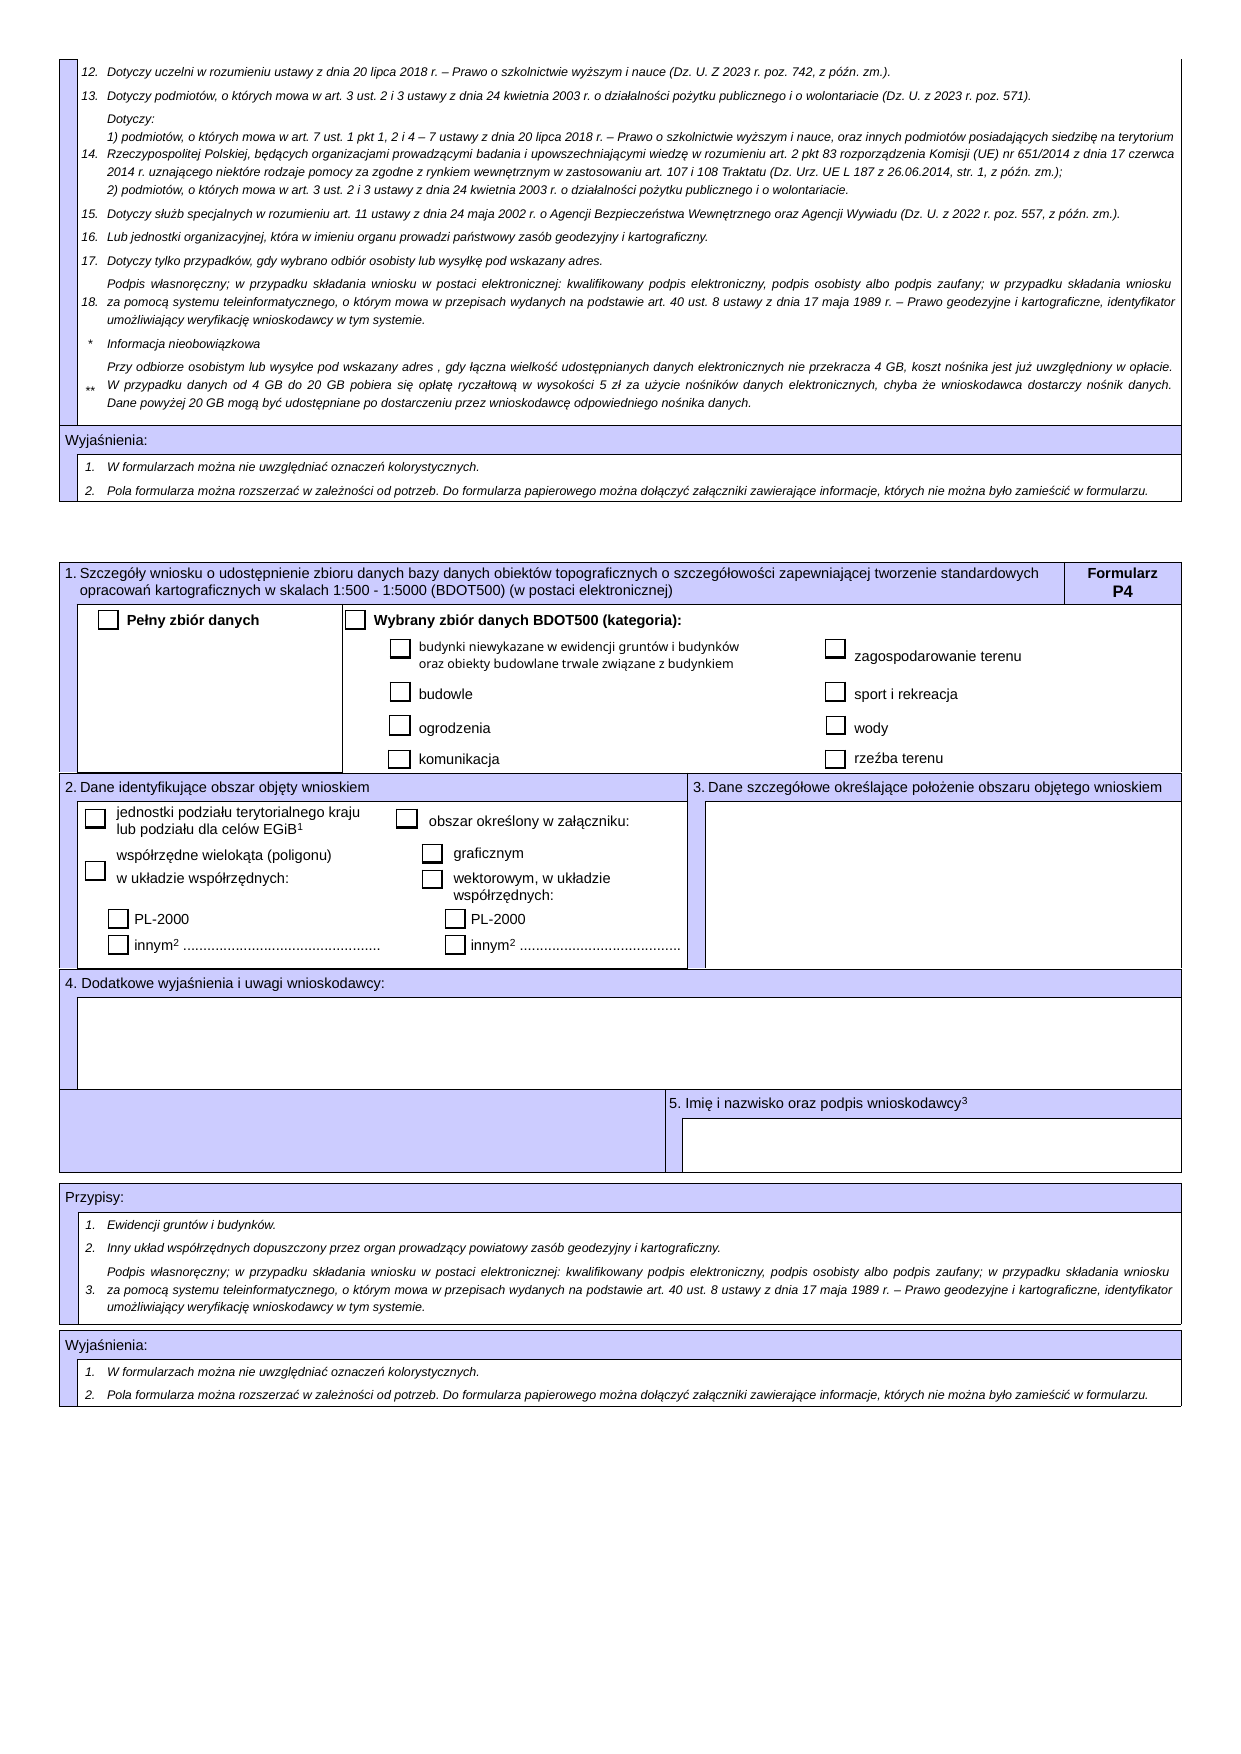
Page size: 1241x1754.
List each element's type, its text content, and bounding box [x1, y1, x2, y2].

table_cell zagospodarowanie terenu [848, 633, 1181, 676]
table_cell Dotyczy: 1) podmiotów, o których mowa w art. 7 ust. 1 pkt 1, 2 i 4 – 7 ustawy z dnia 20 lipca 2018 r. – Prawo o szkolnictwie wyższym i nauce, oraz innych podmiotów posiadających siedzibę na terytorium Rzeczypospolitej Polskiej, będących organizacjami prowadzącymi badania i upowszechniającymi wiedzę w rozumieniu art. 2 pkt 83 rozporządzenia Komisji (UE) nr 651/2014 z dnia 17 czerwca 2014 r. uznającego niektóre rodzaje pomocy za zgodne z rynkiem wewnętrznym w zastosowaniu art. 107 i 108 Traktatu (Dz. Urz. UE L 187 z 26.06.2014, str. 1, z późn. zm.); 2) podmiotów, o których mowa w art. 3 ust. 2 i 3 ustawy z dnia 24 kwietnia 2003 r. o działalności pożytku publicznego i o wolontariacie. [104, 106, 1181, 201]
table_header 2. [60, 774, 77, 801]
table_cell [368, 709, 410, 743]
table_cell 17. [78, 248, 104, 272]
table_header [109, 936, 127, 953]
table_cell [60, 997, 77, 1089]
table_cell Inny układ współrzędnych dopuszczony przez organ prowadzący powiatowy zasób geodezyjny i kartograficzny. [104, 1236, 1181, 1259]
table_header Wyjaśnienia: [60, 1331, 1181, 1359]
table_cell 16. [78, 225, 104, 248]
table_header [826, 640, 844, 656]
table_cell 2. [78, 478, 104, 501]
table_cell komunikacja [410, 744, 768, 772]
table_cell Dotyczy tylko przypadków, gdy wybrano odbiór osobisty lub wysyłkę pod wskazany adres. [104, 248, 1181, 272]
table_cell ** [78, 355, 104, 425]
table_header Formularz P4 [1065, 563, 1181, 604]
table_cell [768, 633, 811, 772]
table_cell PL-2000 [131, 906, 391, 932]
table_header [446, 936, 464, 953]
table_cell [60, 801, 77, 968]
table_cell Podpis własnoręczny; w przypadku składania wniosku w postaci elektronicznej: kwalifikowany podpis elektroniczny, podpis osobisty albo podpis zaufany; w przypadku składania wniosku za pomocą systemu teleinformatycznego, o którym mowa w przepisach wydanych na podstawie art. 40 ust. 8 ustawy z dnia 17 maja 1989 r. – Prawo geodezyjne i kartograficzne, identyfikator umożliwiający weryfikację wnioskodawcy w tym systemie. [104, 272, 1181, 331]
table_cell rzeźba terenu [848, 744, 1181, 772]
table_cell [368, 633, 410, 676]
table_header [423, 845, 441, 861]
table_cell [343, 633, 368, 772]
table_cell [343, 605, 368, 633]
table_cell Przy odbiorze osobistym lub wysyłce pod wskazany adres , gdy łączna wielkość udostępnianych danych elektronicznych nie przekracza 4 GB, koszt nośnika jest już uwzględniony w opłacie. W przypadku danych od 4 GB do 20 GB pobiera się opłatę ryczałtową w wysokości 5 zł za użycie nośników danych elektronicznych, chyba że wnioskodawca dostarczy nośnik danych. Dane powyżej 20 GB mogą być udostępniane po dostarczeniu przez wnioskodawcę odpowiedniego nośnika danych. [104, 355, 1181, 425]
table_cell 14. [78, 106, 104, 201]
table_cell [811, 744, 848, 772]
table_cell współrzędne wielokąta (poligonu) [108, 841, 391, 866]
table_header [86, 862, 104, 879]
table_cell 1. [79, 1213, 104, 1236]
table_cell [391, 958, 687, 968]
table_cell [78, 906, 131, 932]
table_header [390, 716, 409, 734]
table_cell Wybrany zbiór danych BDOT500 (kategoria): [368, 605, 1181, 633]
table_header 4. Dodatkowe wyjaśnienia i uwagi wnioskodawcy: [60, 970, 1181, 997]
table_header [109, 910, 127, 927]
table_header 1. [60, 563, 77, 604]
table_cell [60, 454, 77, 501]
table_cell 1. [78, 1360, 104, 1383]
table_header 3. [688, 774, 705, 801]
table_cell Podpis własnoręczny; w przypadku składania wniosku w postaci elektronicznej: kwalifikowany podpis elektroniczny, podpis osobisty albo podpis zaufany; w przypadku składania wniosku za pomocą systemu teleinformatycznego, o którym mowa w przepisach wydanych na podstawie art. 40 ust. 8 ustawy z dnia 17 maja 1989 r. – Prawo geodezyjne i kartograficzne, identyfikator umożliwiający weryfikację wnioskodawcy w tym systemie. [104, 1259, 1181, 1324]
table_cell [368, 744, 410, 772]
table_header [99, 611, 117, 628]
table_cell [78, 633, 342, 772]
table_cell [78, 998, 1181, 1089]
table_header [423, 871, 441, 887]
table_cell w układzie współrzędnych: [108, 866, 391, 906]
table_cell [78, 802, 107, 841]
table_cell [60, 604, 77, 772]
table_cell W formularzach można nie uwzględniać oznaczeń kolorystycznych. [104, 1360, 1181, 1383]
table_header Przypisy: [60, 1184, 1181, 1212]
table_cell [811, 633, 848, 676]
table_header [391, 640, 409, 656]
table_cell Wyjaśnienia: [60, 426, 1181, 454]
table_cell [78, 958, 391, 968]
table_cell sport i rekreacja [848, 676, 1181, 709]
table_header [86, 810, 104, 826]
table_cell [368, 676, 410, 709]
table_cell 13. [78, 83, 104, 106]
table_cell [666, 1118, 682, 1172]
table_cell [60, 1090, 665, 1172]
table_cell Ewidencji gruntów i budynków. [104, 1213, 1181, 1236]
table_cell Informacja nieobowiązkowa [104, 331, 1181, 354]
table_cell budowle [410, 676, 768, 709]
table_cell 2. [78, 1383, 104, 1406]
table_cell PL-2000 [468, 906, 687, 932]
table_cell Pola formularza można rozszerzać w zależności od potrzeb. Do formularza papierowego można dołączyć załączniki zawierające informacje, których nie można było zamieścić w formularzu. [104, 478, 1181, 501]
table_header [827, 717, 844, 733]
table_cell [688, 801, 705, 968]
table_cell graficznym [445, 841, 687, 866]
table_cell innym2 ........................................ [468, 932, 687, 958]
table_header Dane szczegółowe określające położenie obszaru objętego wnioskiem [705, 774, 1181, 801]
table_cell 18. [78, 272, 104, 331]
table_cell * [78, 331, 104, 354]
table_cell obszar określony w załączniku: [420, 802, 687, 841]
table_cell 12. [78, 59, 104, 83]
table_header [446, 910, 464, 927]
table_cell [78, 605, 121, 633]
table_cell [78, 932, 131, 958]
table_header [397, 810, 416, 826]
table_cell [60, 1212, 78, 1324]
table_header [389, 751, 409, 767]
table_cell [391, 932, 468, 958]
table_cell [811, 709, 848, 743]
table_header [391, 683, 409, 699]
table_cell 2. [79, 1236, 104, 1259]
table_cell [78, 841, 107, 906]
table_cell 1. [78, 455, 104, 478]
table_cell 5. Imię i nazwisko oraz podpis wnioskodawcy3 [666, 1090, 1181, 1118]
table_cell [391, 841, 444, 866]
table_header Dane identyfikujące obszar objęty wnioskiem [77, 774, 687, 801]
table_cell jednostki podziału terytorialnego kraju lub podziału dla celów EGiB1 [108, 802, 370, 841]
table_header Szczegóły wniosku o udostępnienie zbioru danych bazy danych obiektów topograficznych o szczegółowości zapewniającej tworzenie standardowych opracowań kartograficznych w skalach 1:500 - 1:5000 (BDOT500) (w postaci elektronicznej) [77, 563, 1064, 604]
table_cell 3. [79, 1259, 104, 1324]
table_cell wektorowym, w układzie współrzędnych: [445, 866, 687, 906]
table_cell 15. [78, 201, 104, 224]
table_header [346, 611, 364, 628]
table_cell Dotyczy służb specjalnych w rozumieniu art. 11 ustawy z dnia 24 maja 2002 r. o Agencji Bezpieczeństwa Wewnętrznego oraz Agencji Wywiadu (Dz. U. z 2022 r. poz. 557, z późn. zm.). [104, 201, 1181, 224]
table_cell innym2 ................................................. [131, 932, 391, 958]
table_cell Lub jednostki organizacyjnej, która w imieniu organu prowadzi państwowy zasób geodezyjny i kartograficzny. [104, 225, 1181, 248]
table_cell [683, 1119, 1181, 1172]
table_cell Pola formularza można rozszerzać w zależności od potrzeb. Do formularza papierowego można dołączyć załączniki zawierające informacje, których nie można było zamieścić w formularzu. [104, 1383, 1181, 1406]
table_cell ogrodzenia [410, 709, 768, 743]
table_cell budynki niewykazane w ewidencji gruntów i budynków oraz obiekty budowlane trwale związane z budynkiem [410, 633, 768, 676]
table_header [826, 751, 844, 767]
table_cell Dotyczy podmiotów, o których mowa w art. 3 ust. 2 i 3 ustawy z dnia 24 kwietnia 2003 r. o działalności pożytku publicznego i o wolontariacie (Dz. U. z 2023 r. poz. 571). [104, 83, 1181, 106]
table_cell [370, 802, 420, 841]
table_cell Dotyczy uczelni w rozumieniu ustawy z dnia 20 lipca 2018 r. – Prawo o szkolnictwie wyższym i nauce (Dz. U. Z 2023 r. poz. 742, z późn. zm.). [104, 59, 1181, 83]
table_header [826, 683, 844, 699]
table_cell [391, 906, 468, 932]
table_cell wody [848, 709, 1181, 743]
table_cell [706, 802, 1181, 968]
table_cell [391, 866, 444, 906]
table_cell W formularzach można nie uwzględniać oznaczeń kolorystycznych. [104, 455, 1181, 478]
table_cell [811, 676, 848, 709]
table_cell Pełny zbiór danych [121, 605, 342, 633]
table_cell [60, 1359, 77, 1406]
